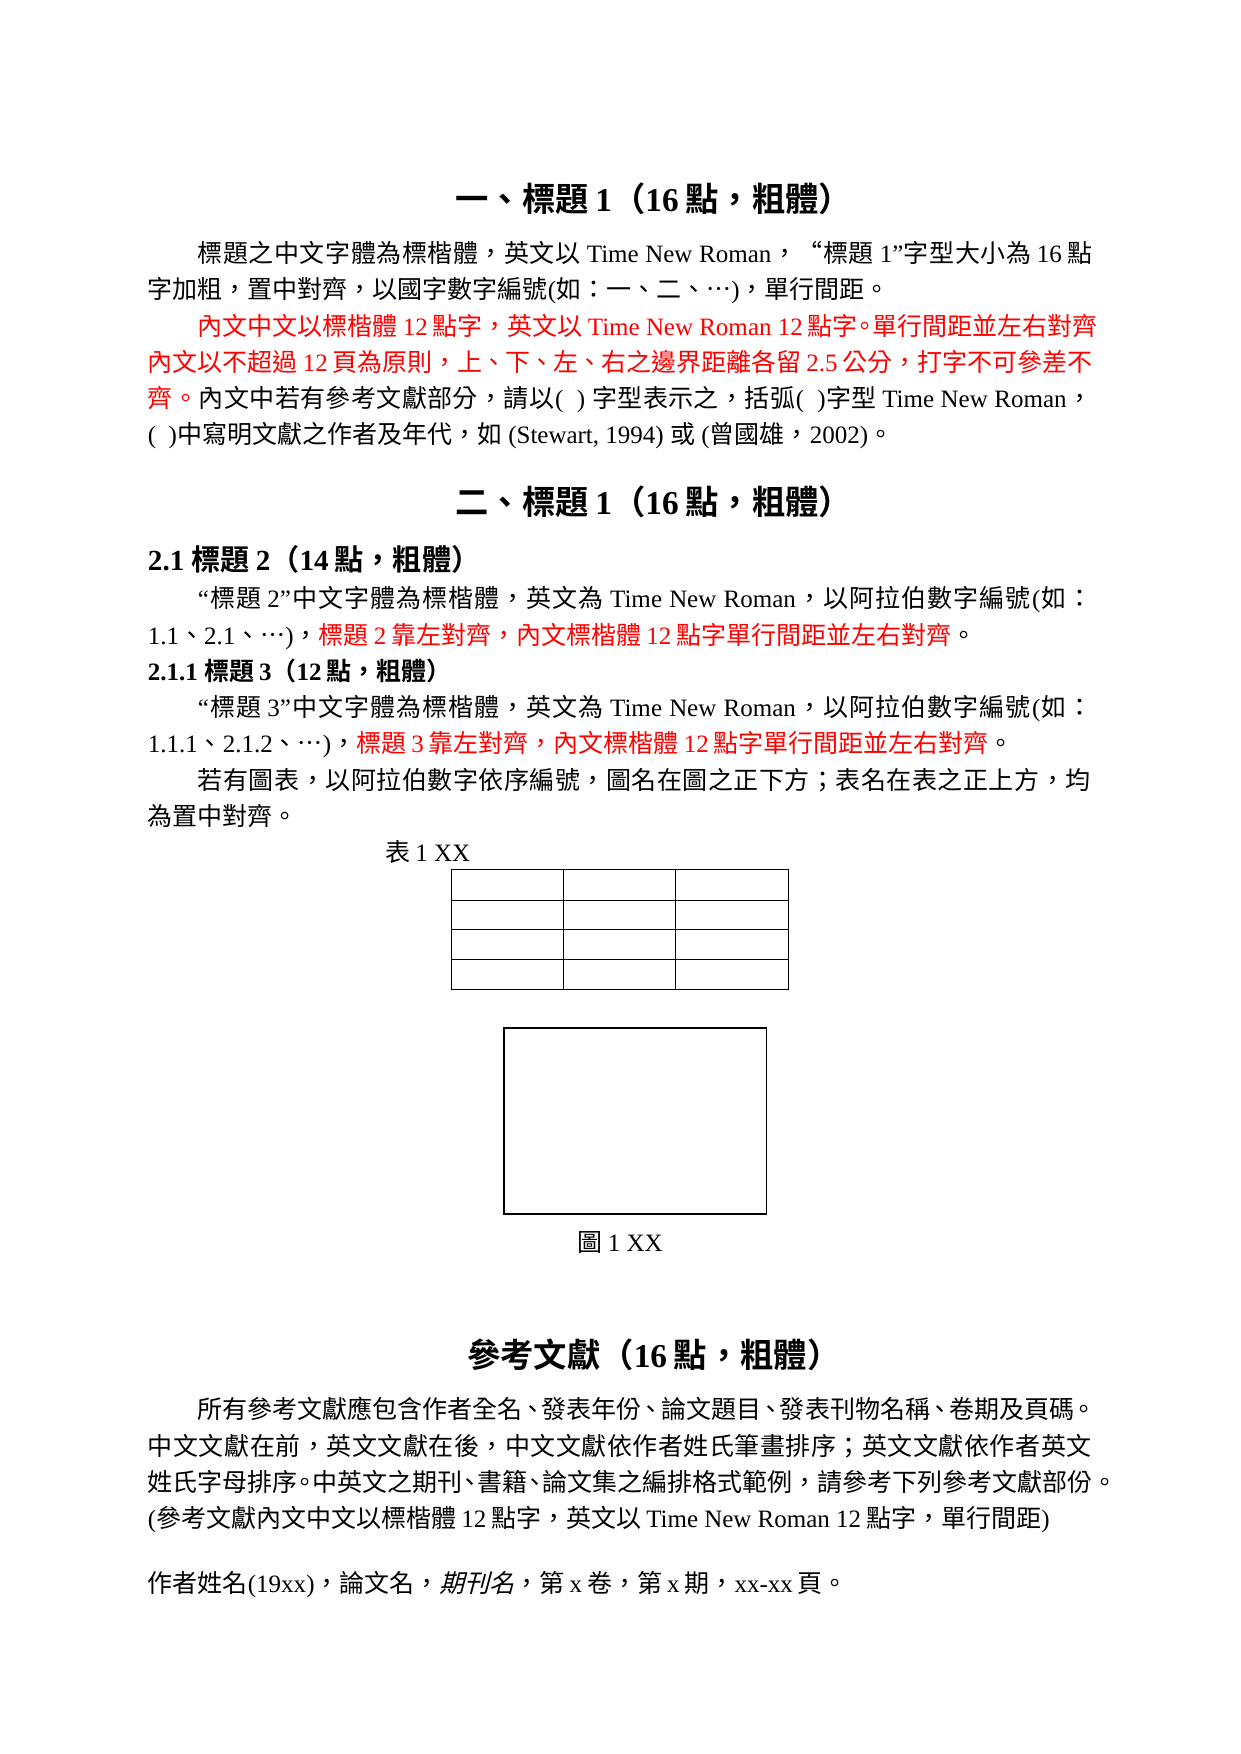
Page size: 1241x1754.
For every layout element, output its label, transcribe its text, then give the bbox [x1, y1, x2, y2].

table_cell [452, 960, 563, 989]
text 若有圖表，以阿拉伯數字依序編號，圖名在圖之正下方；表名在表之正上方，均為置中對齊。 [148, 760, 1092, 833]
table_cell [452, 901, 563, 929]
text 一、標題1（16點，粗體） [148, 173, 1092, 221]
table_header [564, 870, 675, 899]
text 標題之中文字體為標楷體，英文以Time New Roman，“標題1”字型大小為16點字加粗，置中對齊，以國字數字編號(如：一、二、…)，單行間距。 [148, 233, 1092, 306]
table_cell [676, 901, 788, 929]
text 表1 XX [148, 833, 1092, 869]
text 所有參考文獻應包含作者全名、發表年份、論文題目、發表刊物名稱、卷期及頁碼。中文文獻在前，英文文獻在後，中文文獻依作者姓氏筆畫排序；英文文獻依作者英文姓氏字母排序。中英文之期刊、書籍、論文集之編排格式範例，請參考下列參考文獻部份。(參考文獻內文中文以標楷體12點字，英文以Time New Roman 12點字，單行間距) [148, 1390, 1092, 1535]
text 參考文獻（16點，粗體） [148, 1329, 1092, 1377]
text “標題3”中文字體為標楷體，英文為Time New Roman，以阿拉伯數字編號(如：1.1.1、2.1.2、…)，標題3靠左對齊，內文標楷體12點字單行間距並左右對齊。 [148, 688, 1092, 760]
table_header [676, 870, 788, 899]
table_cell [564, 930, 675, 959]
text 二、標題1（16點，粗體） [148, 476, 1092, 524]
table_cell [676, 930, 788, 959]
text 內文中文以標楷體12點字，英文以Time New Roman 12點字。單行間距並左右對齊。內文以不超過12頁為原則，上、下、左、右之邊界距離各留2.5公分，打字不可參差不齊。內文中若有參考文獻部分，請以( ) 字型表示之，括弧( )字型Time New Roman，( )中寫明文獻之作者及年代，如 (Stewart, 1994) 或 (曾國雄，2002)。 [148, 306, 1092, 451]
table_cell [564, 901, 675, 929]
text 2.1.1 標題3（12點，粗體） [148, 651, 1092, 688]
text 2.1 標題2（14點，粗體） [148, 537, 1092, 579]
text 作者姓名(19xx)，論文名，期刊名，第x卷，第x期，xx-xx頁。 [148, 1563, 1092, 1600]
table_cell [676, 960, 788, 989]
text “標題2”中文字體為標楷體，英文為Time New Roman，以阿拉伯數字編號(如：1.1、2.1、…)，標題2靠左對齊，內文標楷體12點字單行間距並左右對齊。 [148, 579, 1092, 651]
table_cell [452, 930, 563, 959]
table_cell [564, 960, 675, 989]
table_header [452, 870, 563, 899]
text 圖1 XX [148, 1223, 1092, 1259]
